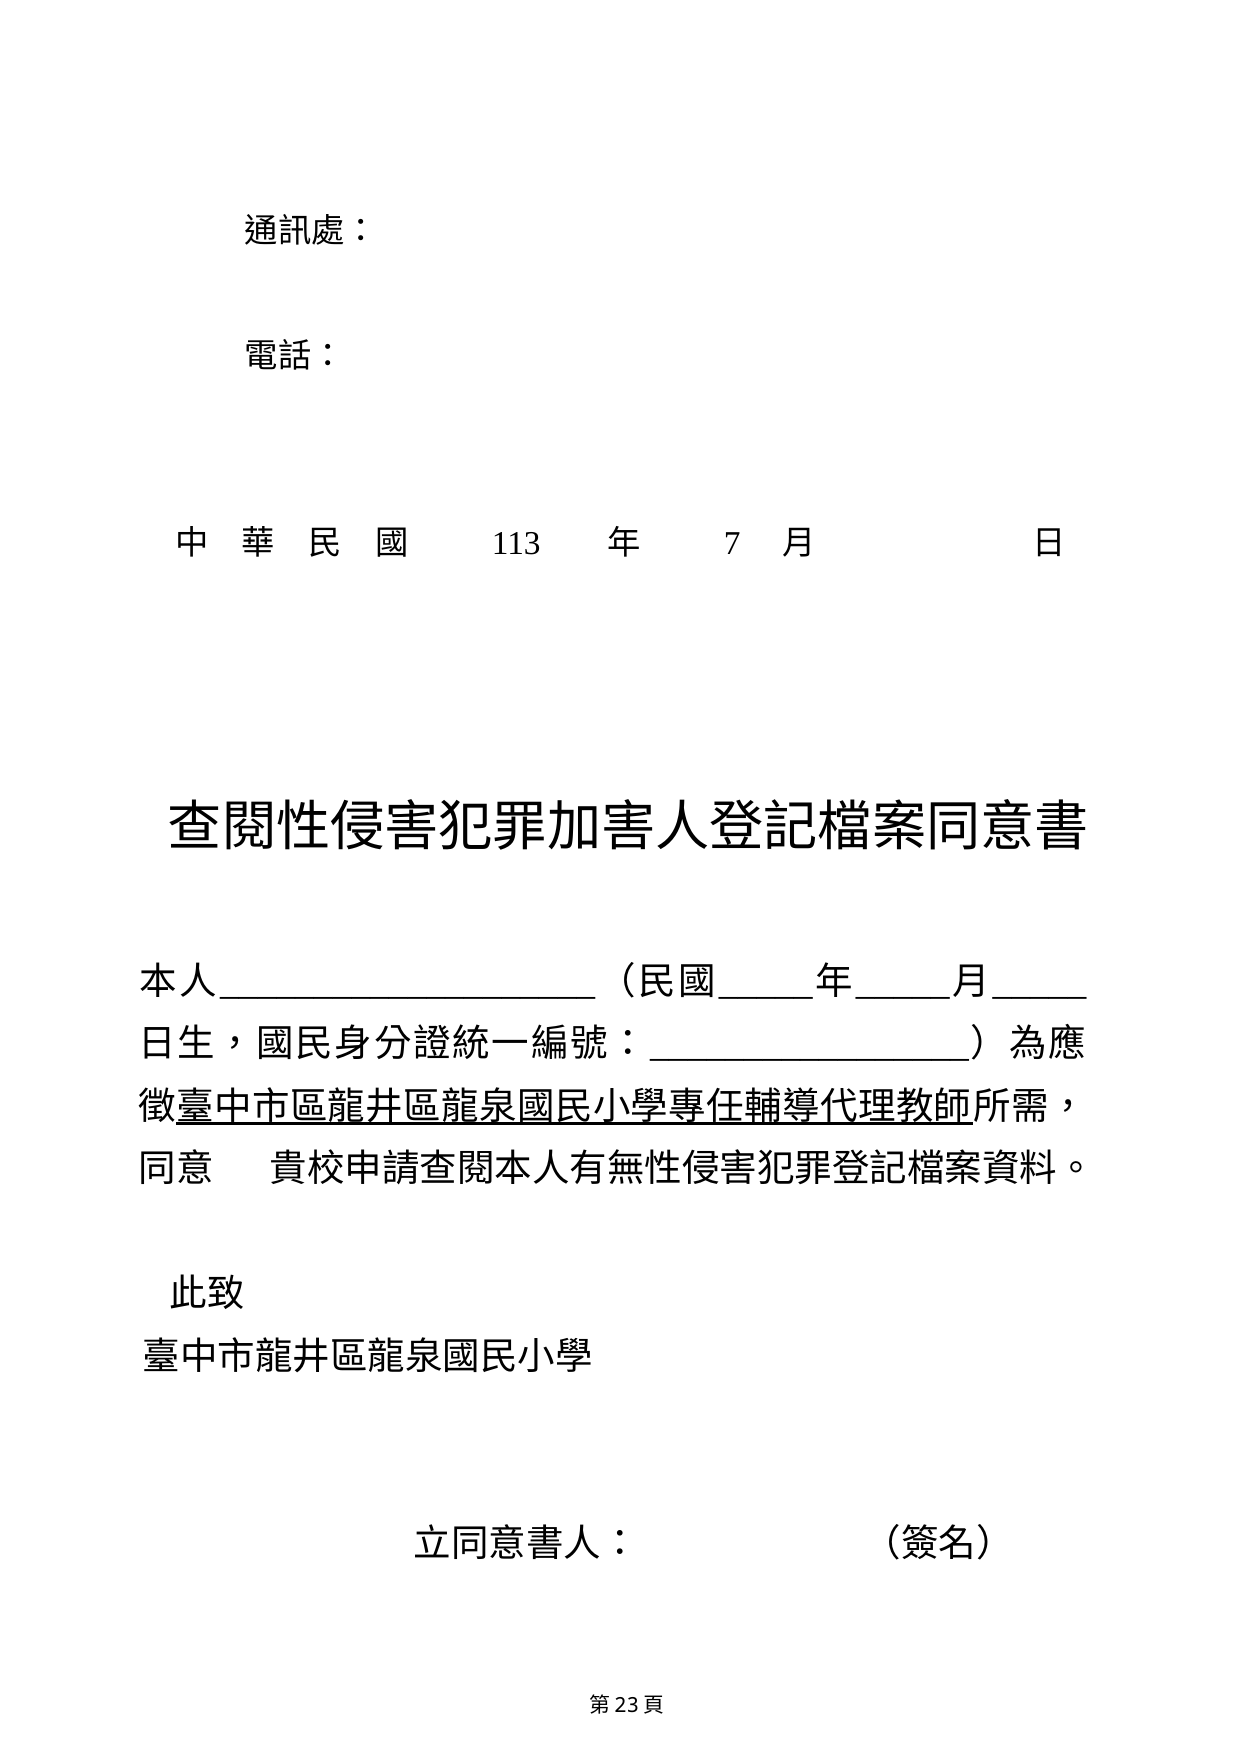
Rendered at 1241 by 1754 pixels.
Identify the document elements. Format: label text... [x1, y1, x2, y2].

text 中 華 民 國 113 年 7 月 日 [94, 499, 1146, 561]
text 立同意書人： （簽名） [94, 1499, 1146, 1561]
text 此致 [94, 1249, 1146, 1311]
text 臺中市龍井區龍泉國民小學 [94, 1311, 1146, 1374]
text 通訊處： [94, 186, 1146, 249]
text 查閱性侵害犯罪加害人登記檔案同意書 [94, 749, 1162, 874]
text 本人____________________（民國_____年_____月_____日生，國民身分證統一編號：_________________）為應徵臺中市區龍井區龍泉國民小學專任輔導代理教師所需，同意 貴校申請查閱本人有無性侵害犯罪登記檔案資料。 [138, 936, 1086, 1186]
text 電話： [94, 311, 1146, 374]
